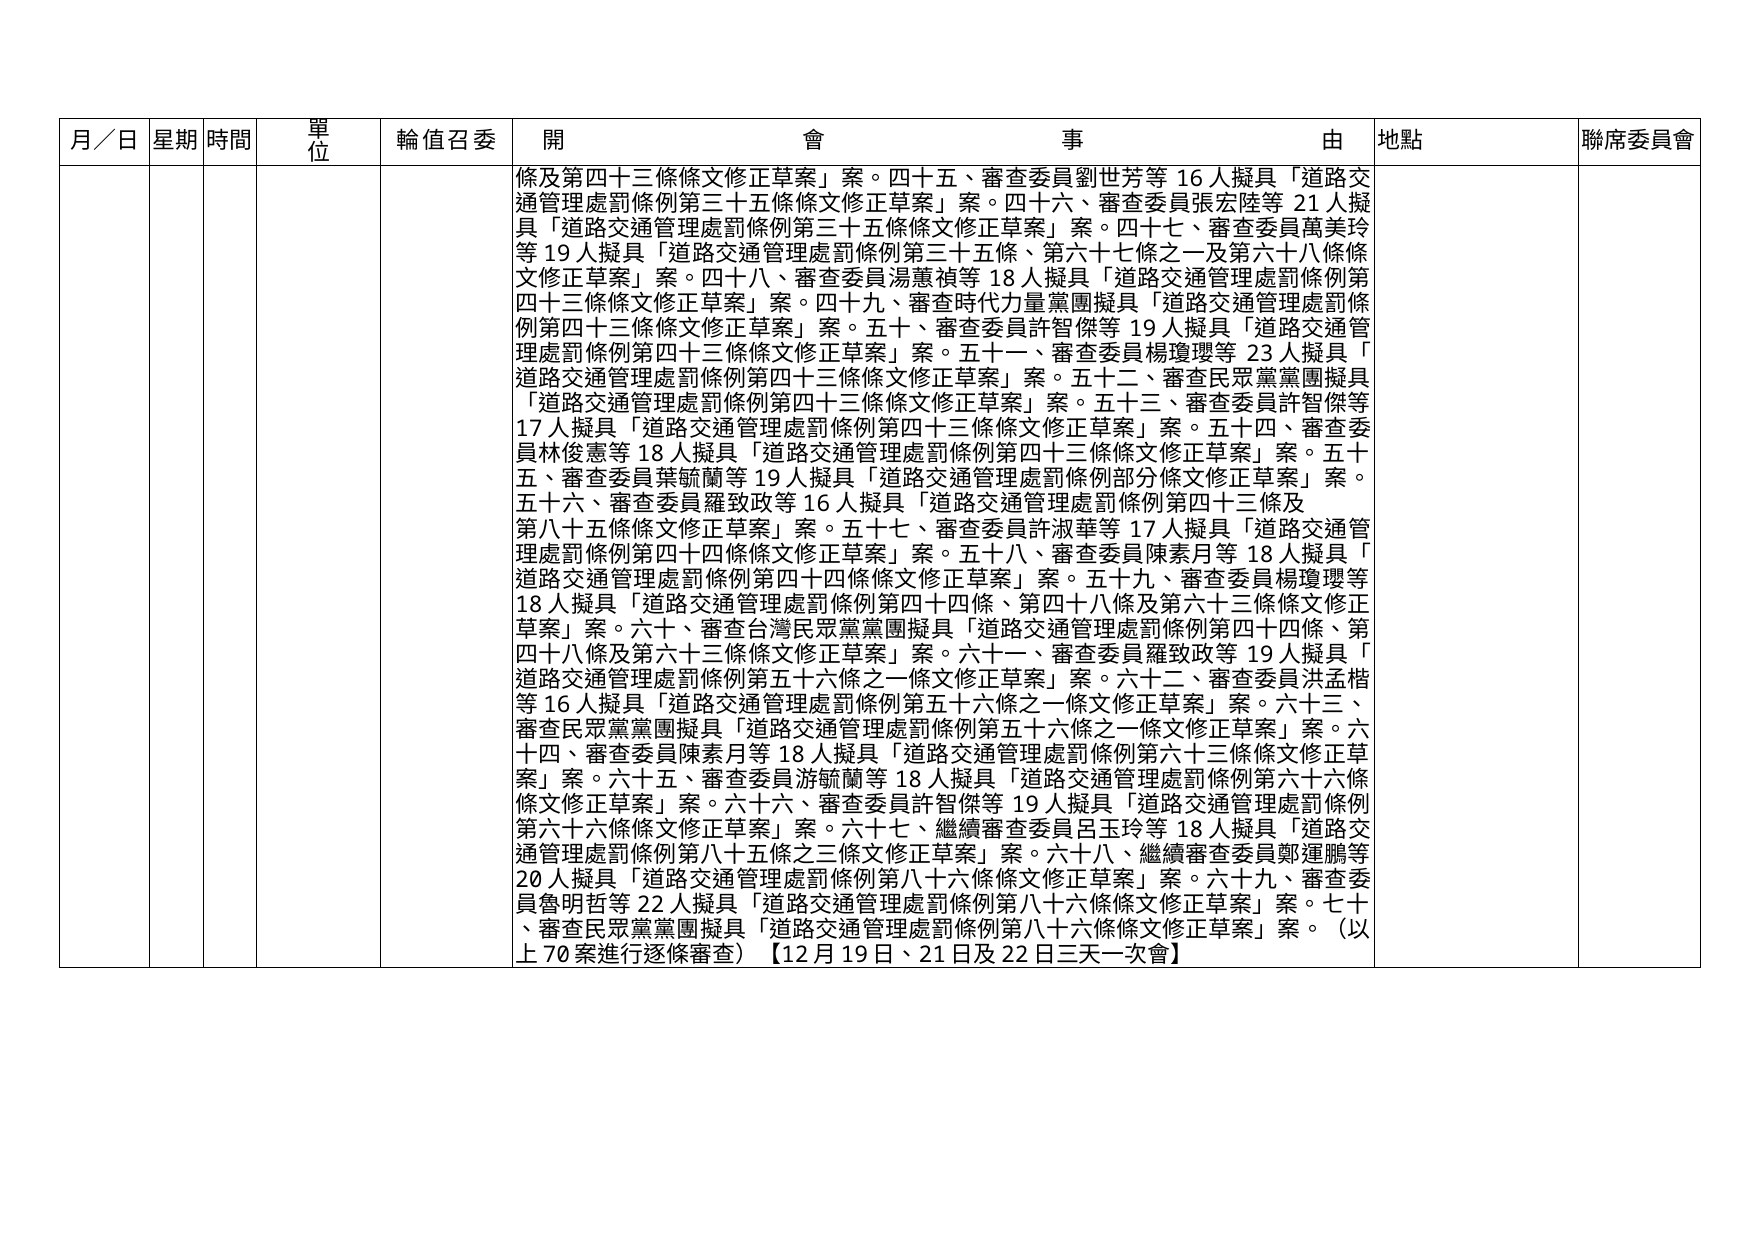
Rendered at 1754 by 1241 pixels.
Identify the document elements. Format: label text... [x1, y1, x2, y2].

table_cell [204, 166, 256, 516]
table_cell 條及第四十三條條文修正草案」案。四十五、審查委員劉世芳等16人擬具「道路交通管理處罰條例第三十五條條文修正草案」案。四十六、審查委員張宏陸等21人擬具「道路交通管理處罰條例第三十五條條文修正草案」案。四十七、審查委員萬美玲等19人擬具「道路交通管理處罰條例第三十五條、第六十七條之一及第六十八條條文修正草案」案。四十八、審查委員湯蕙禎等18人擬具「道路交通管理處罰條例第四十三條條文修正草案」案。四十九、審查時代力量黨團擬具「道路交通管理處罰條例第四十三條條文修正草案」案。五十、審查委員許智傑等19人擬具「道路交通管理處罰條例第四十三條條文修正草案」案。五十一、審查委員楊瓊瓔等23人擬具「道路交通管理處罰條例第四十三條條文修正草案」案。五十二、審查民眾黨黨團擬具「道路交通管理處罰條例第四十三條條文修正草案」案。五十三、審查委員許智傑等17人擬具「道路交通管理處罰條例第四十三條條文修正草案」案。五十四、審查委員林俊憲等18人擬具「道路交通管理處罰條例第四十三條條文修正草案」案。五十五、審查委員葉毓蘭等19人擬具「道路交通管理處罰條例部分條文修正草案」案。五十六、審查委員羅致政等16人擬具「道路交通管理處罰條例第四十三條及 [513, 166, 1374, 516]
table_cell [381, 166, 512, 516]
table_cell [1579, 166, 1700, 516]
table_cell [150, 166, 203, 967]
table_cell [204, 516, 256, 967]
table_cell [381, 516, 512, 967]
table_cell [1375, 166, 1578, 516]
table_header 聯席委員會 [1579, 119, 1700, 165]
table_header 開會事由 [513, 119, 1374, 165]
table_cell [60, 166, 149, 967]
table_cell [257, 166, 380, 516]
table_cell 第八十五條條文修正草案」案。五十七、審查委員許淑華等17人擬具「道路交通管理處罰條例第四十四條條文修正草案」案。五十八、審查委員陳素月等18人擬具「道路交通管理處罰條例第四十四條條文修正草案」案。五十九、審查委員楊瓊瓔等18人擬具「道路交通管理處罰條例第四十四條、第四十八條及第六十三條條文修正草案」案。六十、審查台灣民眾黨黨團擬具「道路交通管理處罰條例第四十四條、第四十八條及第六十三條條文修正草案」案。六十一、審查委員羅致政等19人擬具「道路交通管理處罰條例第五十六條之一條文修正草案」案。六十二、審查委員洪孟楷等16人擬具「道路交通管理處罰條例第五十六條之一條文修正草案」案。六十三、審查民眾黨黨團擬具「道路交通管理處罰條例第五十六條之一條文修正草案」案。六十四、審查委員陳素月等18人擬具「道路交通管理處罰條例第六十三條條文修正草案」案。六十五、審查委員游毓蘭等18人擬具「道路交通管理處罰條例第六十六條條文修正草案」案。六十六、審查委員許智傑等19人擬具「道路交通管理處罰條例第六十六條條文修正草案」案。六十七、繼續審查委員呂玉玲等18人擬具「道路交通管理處罰條例第八十五條之三條文修正草案」案。六十八、繼續審查委員鄭運鵬等20人擬具「道路交通管理處罰條例第八十六條條文修正草案」案。六十九、審查委員魯明哲等22人擬具「道路交通管理處罰條例第八十六條條文修正草案」案。七十、審查民眾黨黨團擬具「道路交通管理處罰條例第八十六條條文修正草案」案。（以上70案進行逐條審查）【12月19日、21日及22日三天一次會】 [513, 516, 1374, 967]
table_header 時間 [204, 119, 256, 165]
table_header 月／日 [60, 119, 149, 165]
table_cell [1579, 516, 1700, 967]
table_cell [257, 516, 380, 967]
table_header 單 位 [257, 119, 380, 165]
table_header 星期 [150, 119, 203, 165]
table_header 地點 [1375, 119, 1578, 165]
table_header 輪值召委 [381, 119, 512, 165]
table_cell [1375, 516, 1578, 967]
